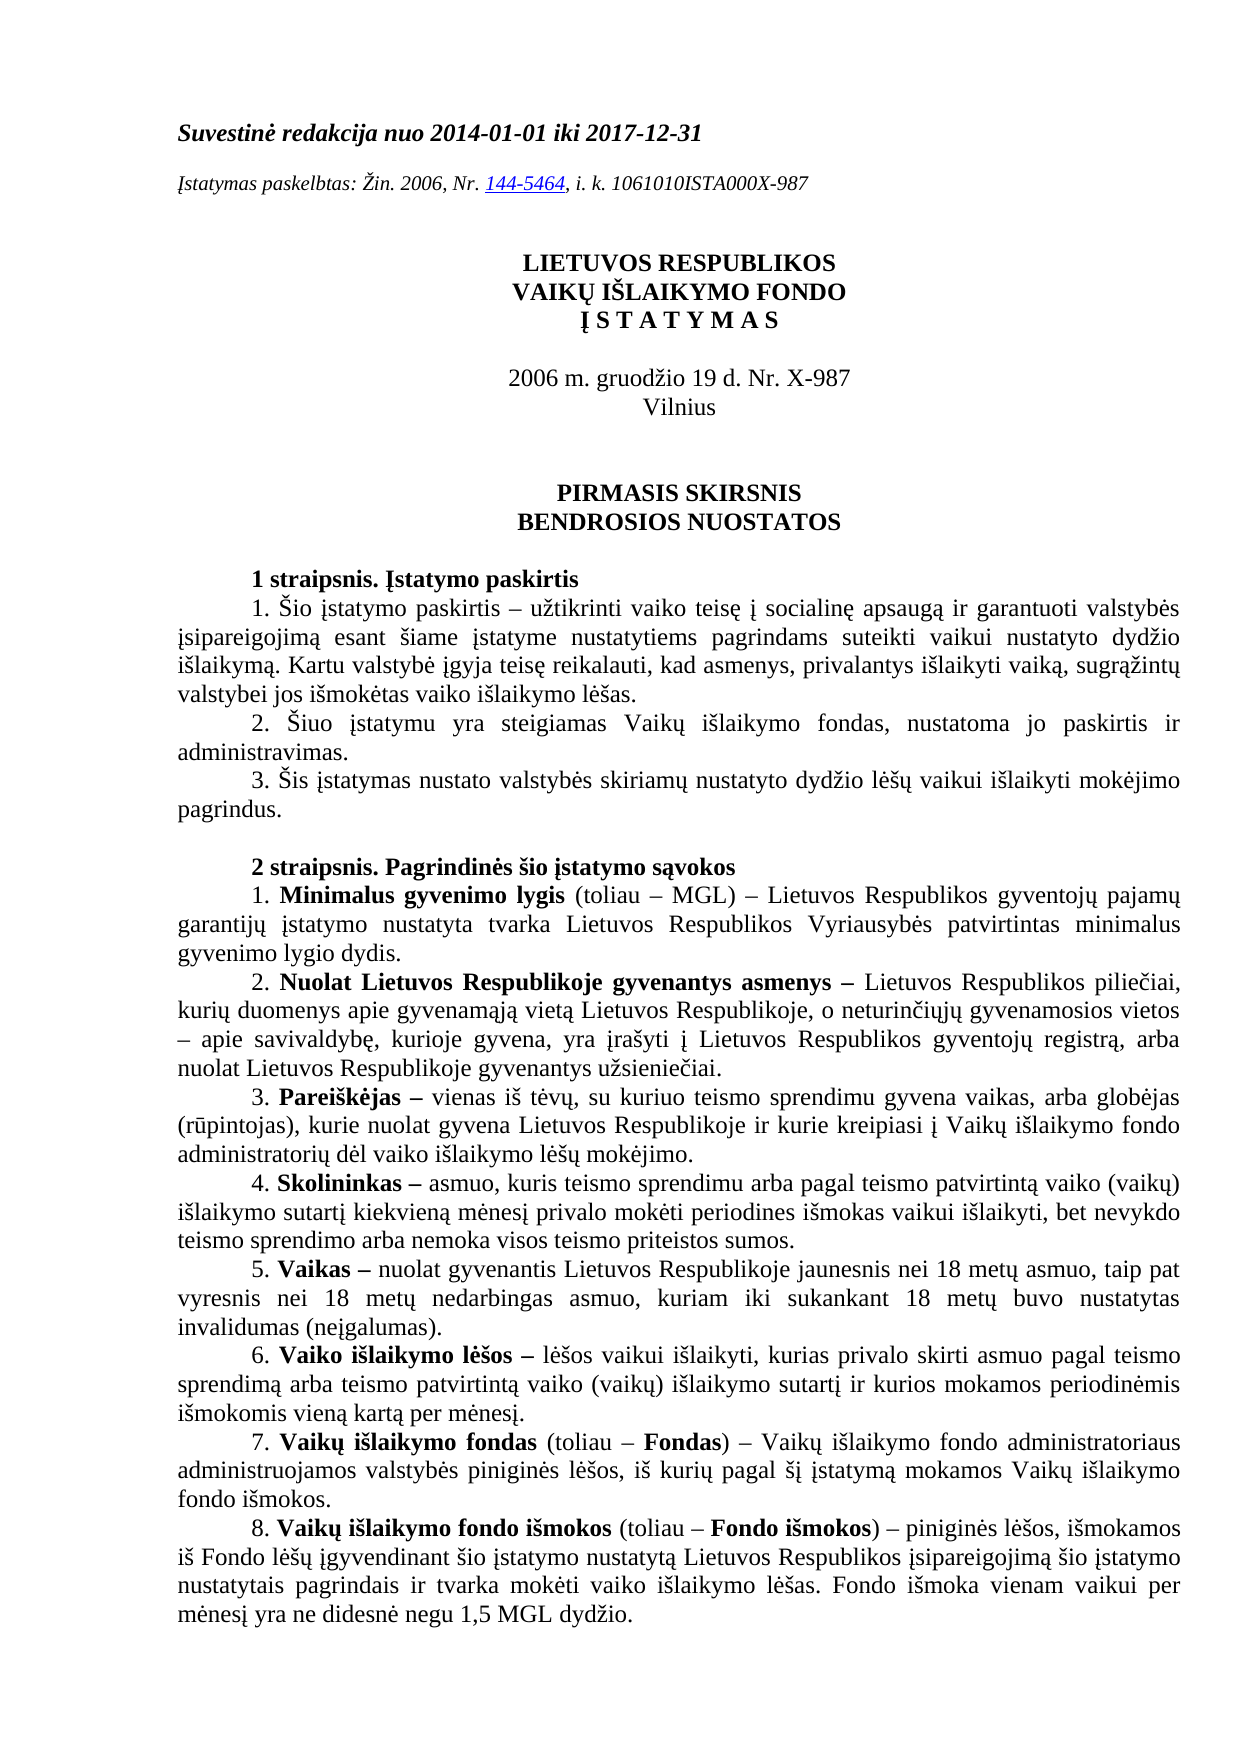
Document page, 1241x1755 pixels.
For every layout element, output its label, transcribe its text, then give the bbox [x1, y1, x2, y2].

text 3. Pareiškėjas – vienas iš tėvų, su kuriuo teismo sprendimu gyvena vaikas, arba globėjas (rūpintojas), kurie nuolat gyvena Lietuvos Respublikoje ir kurie kreipiasi į Vaikų išlaikymo fondo administratorių dėl vaiko išlaikymo lėšų mokėjimo. [177, 1082, 1181, 1168]
text 2 straipsnis. Pagrindinės šio įstatymo sąvokos [177, 852, 1181, 880]
text 7. Vaikų išlaikymo fondas (toliau – Fondas) – Vaikų išlaikymo fondo administratoriaus administruojamos valstybės piniginės lėšos, iš kurių pagal šį įstatymą mokamos Vaikų išlaikymo fondo išmokos. [177, 1427, 1181, 1513]
text PIRMASIS SKIRSNIS [177, 478, 1181, 507]
text 4. Skolininkas – asmuo, kuris teismo sprendimu arba pagal teismo patvirtintą vaiko (vaikų) išlaikymo sutartį kiekvieną mėnesį privalo mokėti periodines išmokas vaikui išlaikyti, bet nevykdo teismo sprendimo arba nemoka visos teismo priteistos sumos. [177, 1168, 1181, 1254]
text 2. Šiuo įstatymu yra steigiamas Vaikų išlaikymo fondas, nustatoma jo paskirtis ir administravimas. [177, 708, 1181, 765]
text 2006 m. gruodžio 19 d. Nr. X-987 [177, 363, 1181, 392]
text Į S T A T Y M A S [177, 305, 1181, 334]
text LIETUVOS RESPUBLIKOS [177, 248, 1181, 277]
text 1. Šio įstatymo paskirtis – užtikrinti vaiko teisę į socialinę apsaugą ir garantuoti valstybės įsipareigojimą esant šiame įstatyme nustatytiems pagrindams suteikti vaikui nustatyto dydžio išlaikymą. Kartu valstybė įgyja teisę reikalauti, kad asmenys, privalantys išlaikyti vaiką, sugrąžintų valstybei jos išmokėtas vaiko išlaikymo lėšas. [177, 593, 1181, 708]
text 8. Vaikų išlaikymo fondo išmokos (toliau – Fondo išmokos) – piniginės lėšos, išmokamos iš Fondo lėšų įgyvendinant šio įstatymo nustatytą Lietuvos Respublikos įsipareigojimą šio įstatymo nustatytais pagrindais ir tvarka mokėti vaiko išlaikymo lėšas. Fondo išmoka vienam vaikui per mėnesį yra ne didesnė negu 1,5 MGL dydžio. [177, 1513, 1181, 1628]
text 6. Vaiko išlaikymo lėšos – lėšos vaikui išlaikyti, kurias privalo skirti asmuo pagal teismo sprendimą arba teismo patvirtintą vaiko (vaikų) išlaikymo sutartį ir kurios mokamos periodinėmis išmokomis vieną kartą per mėnesį. [177, 1340, 1181, 1427]
text Įstatymas paskelbtas: Žin. 2006, Nr. 144-5464, i. k. 1061010ISTA000X-987 [177, 171, 1181, 195]
text Vilnius [177, 392, 1181, 420]
text 1. Minimalus gyvenimo lygis (toliau – MGL) – Lietuvos Respublikos gyventojų pajamų garantijų įstatymo nustatyta tvarka Lietuvos Respublikos Vyriausybės patvirtintas minimalus gyvenimo lygio dydis. [177, 880, 1181, 967]
text Suvestinė redakcija nuo 2014-01-01 iki 2017-12-31 [177, 118, 1181, 147]
text 2. Nuolat Lietuvos Respublikoje gyvenantys asmenys – Lietuvos Respublikos piliečiai, kurių duomenys apie gyvenamąją vietą Lietuvos Respublikoje, o neturinčiųjų gyvenamosios vietos – apie savivaldybę, kurioje gyvena, yra įrašyti į Lietuvos Respublikos gyventojų registrą, arba nuolat Lietuvos Respublikoje gyvenantys užsieniečiai. [177, 967, 1181, 1082]
text 5. Vaikas – nuolat gyvenantis Lietuvos Respublikoje jaunesnis nei 18 metų asmuo, taip pat vyresnis nei 18 metų nedarbingas asmuo, kuriam iki sukankant 18 metų buvo nustatytas invalidumas (neįgalumas). [177, 1254, 1181, 1340]
text BENDROSIOS NUOSTATOS [177, 507, 1181, 535]
text 3. Šis įstatymas nustato valstybės skiriamų nustatyto dydžio lėšų vaikui išlaikyti mokėjimo pagrindus. [177, 765, 1181, 823]
text VAIKŲ IŠLAIKYMO FONDO [177, 277, 1181, 305]
text 1 straipsnis. Įstatymo paskirtis [177, 564, 1181, 593]
